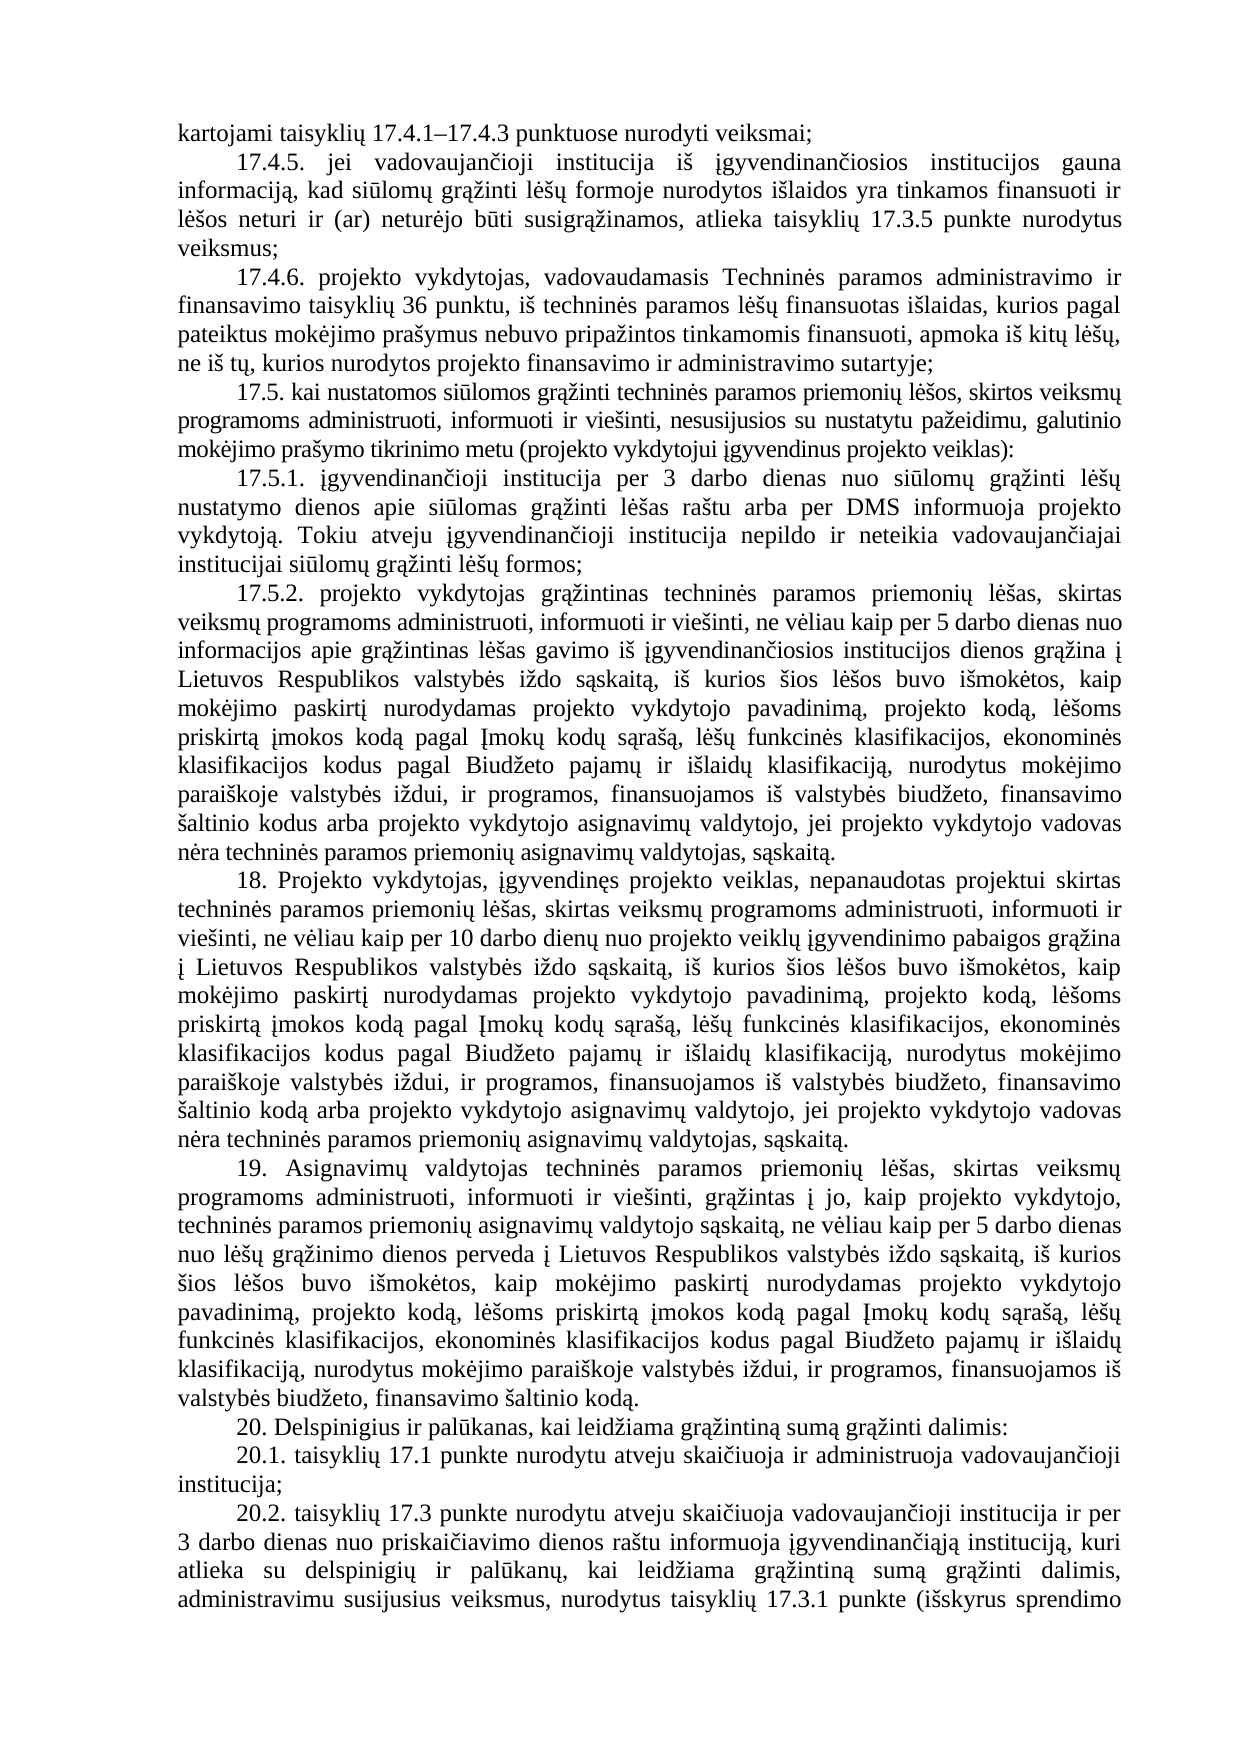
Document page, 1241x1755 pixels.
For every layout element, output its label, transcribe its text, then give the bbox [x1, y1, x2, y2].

text 17.4.6. projekto vykdytojas, vadovaudamasis Techninės paramos administravimo ir finansavimo taisyklių 36 punktu, iš techninės paramos lėšų finansuotas išlaidas, kurios pagal pateiktus mokėjimo prašymus nebuvo pripažintos tinkamomis finansuoti, apmoka iš kitų lėšų, ne iš tų, kurios nurodytos projekto finansavimo ir administravimo sutartyje; [177, 262, 1122, 377]
text 20. Delspinigius ir palūkanas, kai leidžiama grąžintiną sumą grąžinti dalimis: [177, 1412, 1122, 1441]
text 17.5.1. įgyvendinančioji institucija per 3 darbo dienas nuo siūlomų grąžinti lėšų nustatymo dienos apie siūlomas grąžinti lėšas raštu arba per DMS informuoja projekto vykdytoją. Tokiu atveju įgyvendinančioji institucija nepildo ir neteikia vadovaujančiajai institucijai siūlomų grąžinti lėšų formos; [177, 463, 1122, 578]
text 18. Projekto vykdytojas, įgyvendinęs projekto veiklas, nepanaudotas projektui skirtas techninės paramos priemonių lėšas, skirtas veiksmų programoms administruoti, informuoti ir viešinti, ne vėliau kaip per 10 darbo dienų nuo projekto veiklų įgyvendinimo pabaigos grąžina į Lietuvos Respublikos valstybės iždo sąskaitą, iš kurios šios lėšos buvo išmokėtos, kaip mokėjimo paskirtį nurodydamas projekto vykdytojo pavadinimą, projekto kodą, lėšoms priskirtą įmokos kodą pagal Įmokų kodų sąrašą, lėšų funkcinės klasifikacijos, ekonominės klasifikacijos kodus pagal Biudžeto pajamų ir išlaidų klasifikaciją, nurodytus mokėjimo paraiškoje valstybės iždui, ir programos, finansuojamos iš valstybės biudžeto, finansavimo šaltinio kodą arba projekto vykdytojo asignavimų valdytojo, jei projekto vykdytojo vadovas nėra techninės paramos priemonių asignavimų valdytojas, sąskaitą. [177, 866, 1122, 1153]
text 17.5. kai nustatomos siūlomos grąžinti techninės paramos priemonių lėšos, skirtos veiksmų programoms administruoti, informuoti ir viešinti, nesusijusios su nustatytu pažeidimu, galutinio mokėjimo prašymo tikrinimo metu (projekto vykdytojui įgyvendinus projekto veiklas): [177, 377, 1122, 463]
text 20.1. taisyklių 17.1 punkte nurodytu atveju skaičiuoja ir administruoja vadovaujančioji institucija; [177, 1441, 1122, 1498]
text 20.2. taisyklių 17.3 punkte nurodytu atveju skaičiuoja vadovaujančioji institucija ir per 3 darbo dienas nuo priskaičiavimo dienos raštu informuoja įgyvendinančiąją instituciją, kuri atlieka su delspinigių ir palūkanų, kai leidžiama grąžintiną sumą grąžinti dalimis, administravimu susijusius veiksmus, nurodytus taisyklių 17.3.1 punkte (išskyrus sprendimo [177, 1498, 1122, 1613]
text kartojami taisyklių 17.4.1–17.4.3 punktuose nurodyti veiksmai; [177, 118, 1122, 147]
text 17.5.2. projekto vykdytojas grąžintinas techninės paramos priemonių lėšas, skirtas veiksmų programoms administruoti, informuoti ir viešinti, ne vėliau kaip per 5 darbo dienas nuo informacijos apie grąžintinas lėšas gavimo iš įgyvendinančiosios institucijos dienos grąžina į Lietuvos Respublikos valstybės iždo sąskaitą, iš kurios šios lėšos buvo išmokėtos, kaip mokėjimo paskirtį nurodydamas projekto vykdytojo pavadinimą, projekto kodą, lėšoms priskirtą įmokos kodą pagal Įmokų kodų sąrašą, lėšų funkcinės klasifikacijos, ekonominės klasifikacijos kodus pagal Biudžeto pajamų ir išlaidų klasifikaciją, nurodytus mokėjimo paraiškoje valstybės iždui, ir programos, finansuojamos iš valstybės biudžeto, finansavimo šaltinio kodus arba projekto vykdytojo asignavimų valdytojo, jei projekto vykdytojo vadovas nėra techninės paramos priemonių asignavimų valdytojas, sąskaitą. [177, 578, 1122, 866]
text 17.4.5. jei vadovaujančioji institucija iš įgyvendinančiosios institucijos gauna informaciją, kad siūlomų grąžinti lėšų formoje nurodytos išlaidos yra tinkamos finansuoti ir lėšos neturi ir (ar) neturėjo būti susigrąžinamos, atlieka taisyklių 17.3.5 punkte nurodytus veiksmus; [177, 147, 1122, 262]
text 19. Asignavimų valdytojas techninės paramos priemonių lėšas, skirtas veiksmų programoms administruoti, informuoti ir viešinti, grąžintas į jo, kaip projekto vykdytojo, techninės paramos priemonių asignavimų valdytojo sąskaitą, ne vėliau kaip per 5 darbo dienas nuo lėšų grąžinimo dienos perveda į Lietuvos Respublikos valstybės iždo sąskaitą, iš kurios šios lėšos buvo išmokėtos, kaip mokėjimo paskirtį nurodydamas projekto vykdytojo pavadinimą, projekto kodą, lėšoms priskirtą įmokos kodą pagal Įmokų kodų sąrašą, lėšų funkcinės klasifikacijos, ekonominės klasifikacijos kodus pagal Biudžeto pajamų ir išlaidų klasifikaciją, nurodytus mokėjimo paraiškoje valstybės iždui, ir programos, finansuojamos iš valstybės biudžeto, finansavimo šaltinio kodą. [177, 1153, 1122, 1412]
